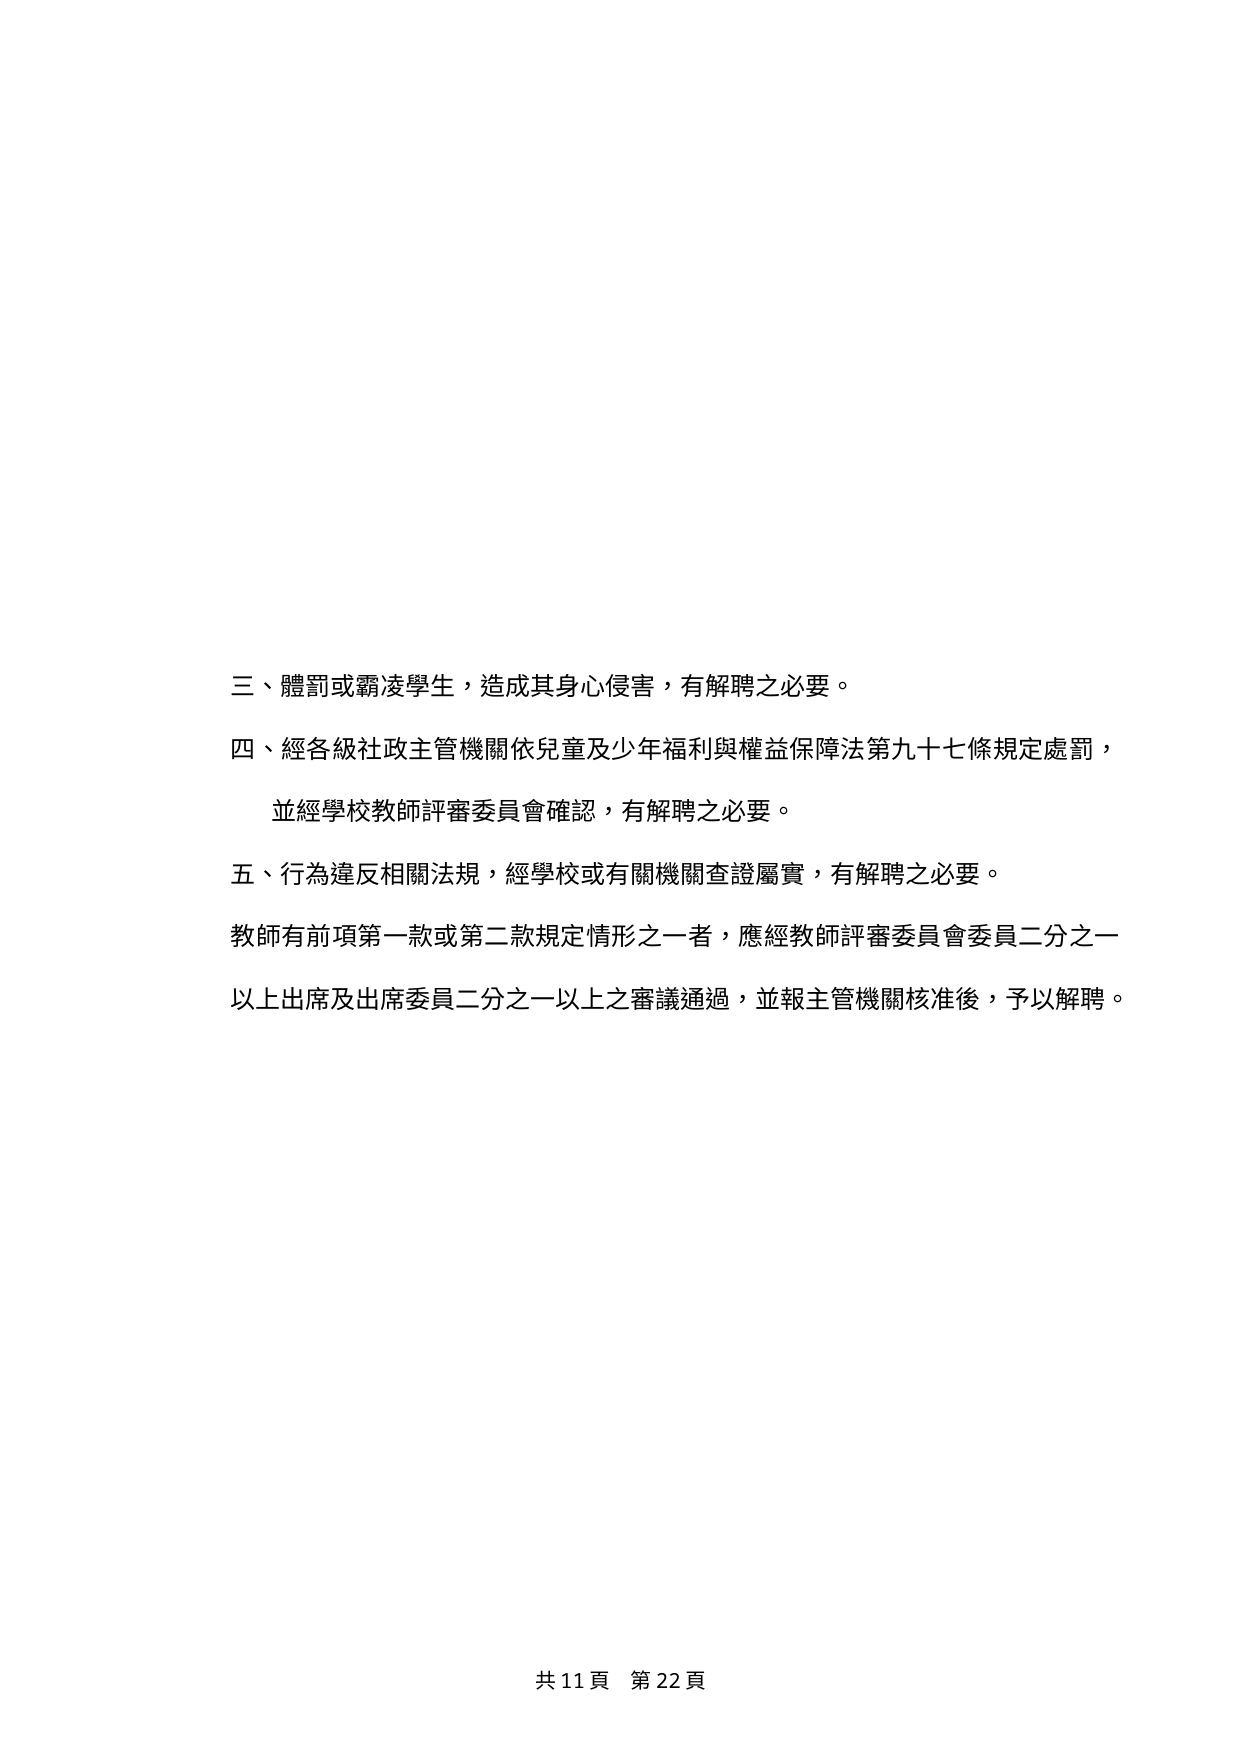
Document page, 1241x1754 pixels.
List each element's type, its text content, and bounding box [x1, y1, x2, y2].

text 五、行為違反相關法規，經學校或有關機關查證屬實，有解聘之必要。 [230, 831, 1122, 893]
text 三、體罰或霸凌學生，造成其身心侵害，有解聘之必要。 [230, 643, 1122, 706]
text 四、經各級社政主管機關依兒童及少年福利與權益保障法第九十七條規定處罰，並經學校教師評審委員會確認，有解聘之必要。 [230, 706, 1122, 831]
text 教師有前項第一款或第二款規定情形之一者，應經教師評審委員會委員二分之一以上出席及出席委員二分之一以上之審議通過，並報主管機關核准後，予以解聘。 [230, 893, 1122, 1018]
